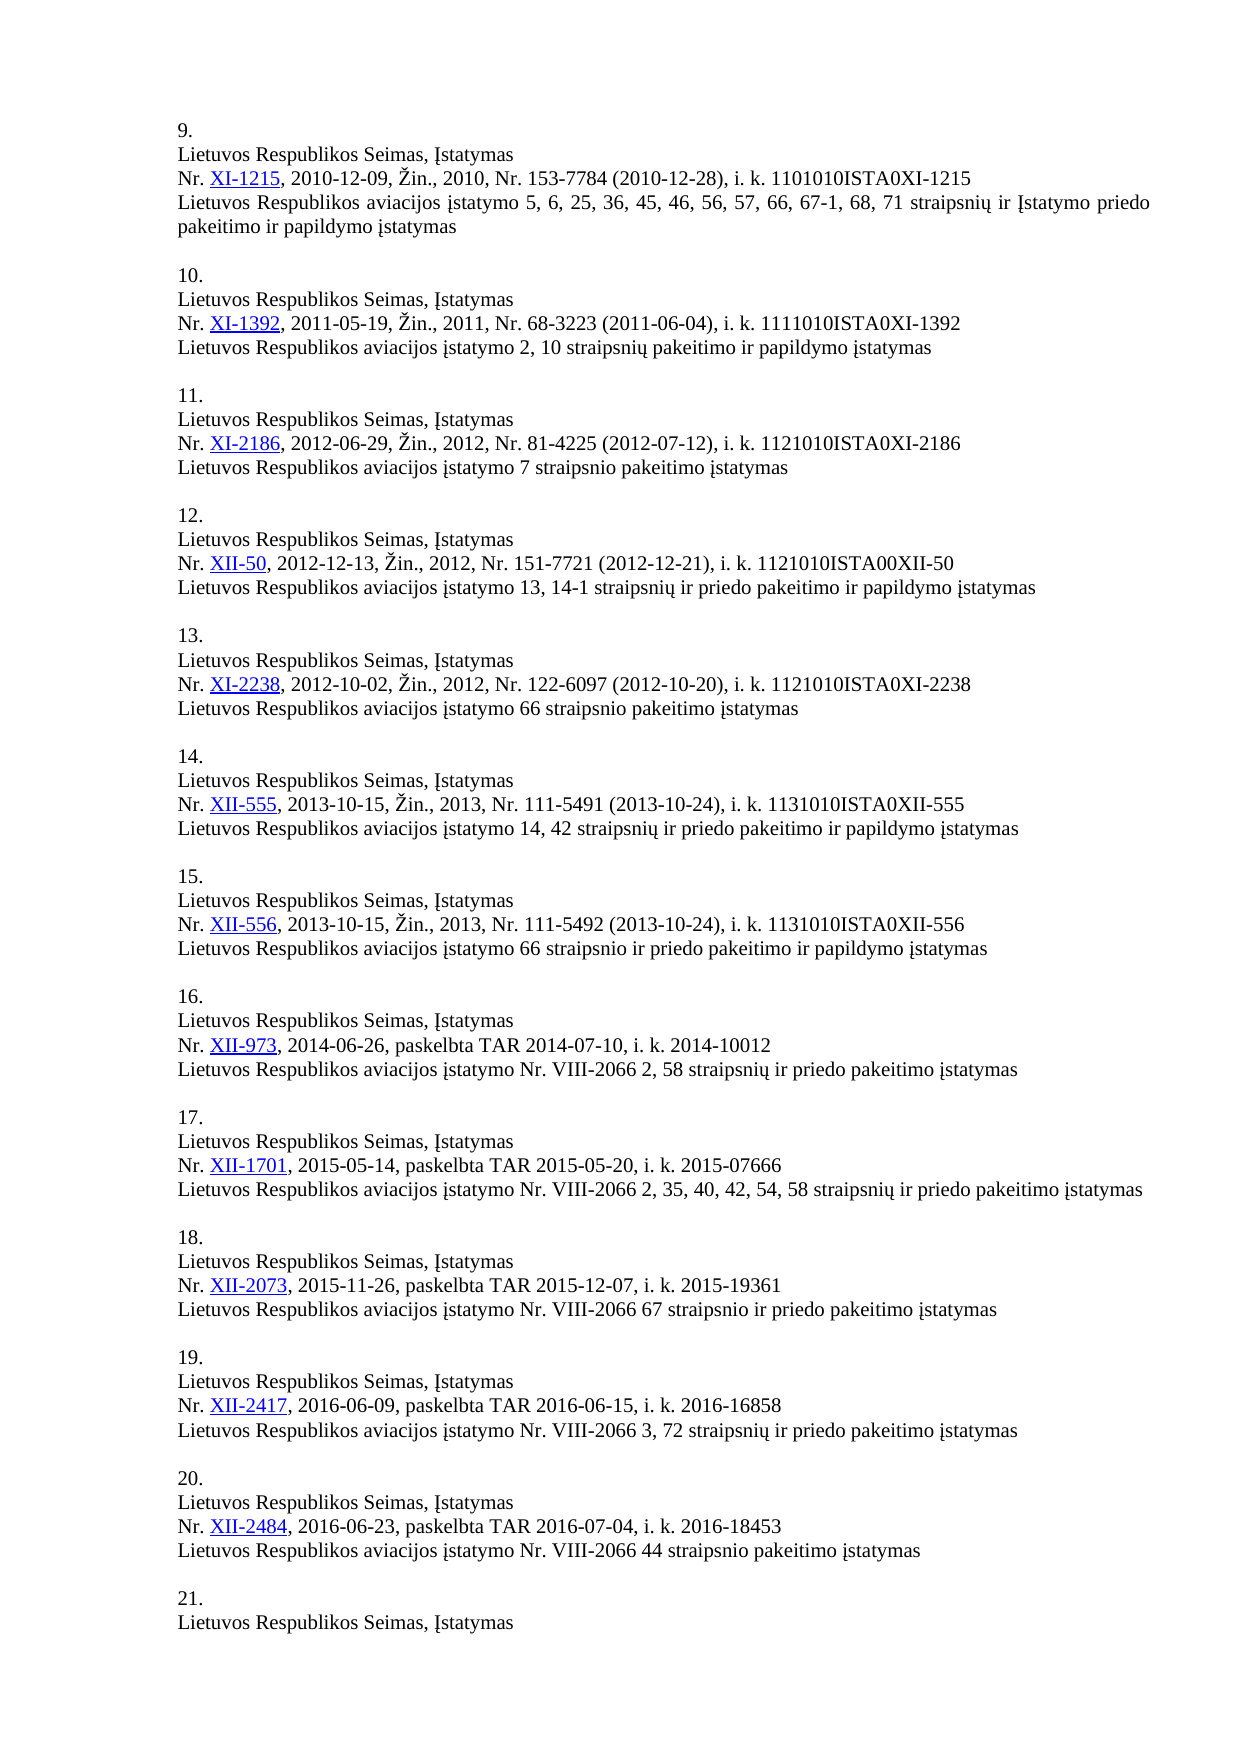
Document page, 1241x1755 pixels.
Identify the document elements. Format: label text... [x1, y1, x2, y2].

text 9. [177, 118, 1152, 142]
text Nr. XII-973, 2014-06-26, paskelbta TAR 2014-07-10, i. k. 2014-10012 [177, 1032, 1152, 1057]
text Nr. XII-2417, 2016-06-09, paskelbta TAR 2016-06-15, i. k. 2016-16858 [177, 1393, 1152, 1417]
text Lietuvos Respublikos aviacijos įstatymo 66 straipsnio pakeitimo įstatymas [177, 696, 1152, 720]
text 11. [177, 383, 1152, 407]
text Lietuvos Respublikos aviacijos įstatymo Nr. VIII-2066 3, 72 straipsnių ir priedo pakeitimo įstatymas [177, 1417, 1152, 1442]
text Nr. XII-555, 2013-10-15, Žin., 2013, Nr. 111-5491 (2013-10-24), i. k. 1131010ISTA0XII-555 [177, 792, 1152, 816]
text 20. [177, 1466, 1152, 1490]
text Lietuvos Respublikos aviacijos įstatymo 66 straipsnio ir priedo pakeitimo ir papildymo įstatymas [177, 936, 1152, 960]
text Lietuvos Respublikos aviacijos įstatymo 13, 14-1 straipsnių ir priedo pakeitimo ir papildymo įstatymas [177, 575, 1152, 599]
text Lietuvos Respublikos Seimas, Įstatymas [177, 768, 1152, 792]
text Lietuvos Respublikos Seimas, Įstatymas [177, 1249, 1152, 1273]
text 10. [177, 262, 1152, 287]
text 14. [177, 744, 1152, 768]
text Lietuvos Respublikos Seimas, Įstatymas [177, 527, 1152, 551]
text Nr. XII-2484, 2016-06-23, paskelbta TAR 2016-07-04, i. k. 2016-18453 [177, 1514, 1152, 1538]
text Lietuvos Respublikos Seimas, Įstatymas [177, 888, 1152, 912]
text Nr. XII-50, 2012-12-13, Žin., 2012, Nr. 151-7721 (2012-12-21), i. k. 1121010ISTA00XII-50 [177, 551, 1152, 575]
text Nr. XI-2238, 2012-10-02, Žin., 2012, Nr. 122-6097 (2012-10-20), i. k. 1121010ISTA0XI-2238 [177, 672, 1152, 696]
text Lietuvos Respublikos Seimas, Įstatymas [177, 1610, 1152, 1634]
text Lietuvos Respublikos Seimas, Įstatymas [177, 1369, 1152, 1393]
text Nr. XII-1701, 2015-05-14, paskelbta TAR 2015-05-20, i. k. 2015-07666 [177, 1153, 1152, 1177]
text Nr. XI-1392, 2011-05-19, Žin., 2011, Nr. 68-3223 (2011-06-04), i. k. 1111010ISTA0XI-1392 [177, 311, 1152, 335]
text Lietuvos Respublikos Seimas, Įstatymas [177, 142, 1152, 166]
text Lietuvos Respublikos aviacijos įstatymo 14, 42 straipsnių ir priedo pakeitimo ir papildymo įstatymas [177, 816, 1152, 840]
text 19. [177, 1345, 1152, 1369]
text Nr. XII-556, 2013-10-15, Žin., 2013, Nr. 111-5492 (2013-10-24), i. k. 1131010ISTA0XII-556 [177, 912, 1152, 936]
text Lietuvos Respublikos Seimas, Įstatymas [177, 1129, 1152, 1153]
text 21. [177, 1586, 1152, 1610]
text Lietuvos Respublikos Seimas, Įstatymas [177, 287, 1152, 311]
text 15. [177, 864, 1152, 888]
text Lietuvos Respublikos aviacijos įstatymo Nr. VIII-2066 2, 58 straipsnių ir priedo pakeitimo įstatymas [177, 1057, 1152, 1081]
text Lietuvos Respublikos aviacijos įstatymo Nr. VIII-2066 2, 35, 40, 42, 54, 58 straipsnių ir priedo pakeitimo įstatymas [177, 1177, 1152, 1201]
text Lietuvos Respublikos Seimas, Įstatymas [177, 1008, 1152, 1032]
text Lietuvos Respublikos aviacijos įstatymo 7 straipsnio pakeitimo įstatymas [177, 455, 1152, 479]
text Lietuvos Respublikos Seimas, Įstatymas [177, 647, 1152, 672]
text 17. [177, 1105, 1152, 1129]
text 12. [177, 503, 1152, 527]
text Lietuvos Respublikos Seimas, Įstatymas [177, 407, 1152, 431]
text 16. [177, 984, 1152, 1008]
text Lietuvos Respublikos aviacijos įstatymo Nr. VIII-2066 44 straipsnio pakeitimo įstatymas [177, 1538, 1152, 1562]
text Lietuvos Respublikos Seimas, Įstatymas [177, 1490, 1152, 1514]
text Nr. XII-2073, 2015-11-26, paskelbta TAR 2015-12-07, i. k. 2015-19361 [177, 1273, 1152, 1297]
text 13. [177, 623, 1152, 647]
text 18. [177, 1225, 1152, 1249]
text Nr. XI-2186, 2012-06-29, Žin., 2012, Nr. 81-4225 (2012-07-12), i. k. 1121010ISTA0XI-2186 [177, 431, 1152, 455]
text Lietuvos Respublikos aviacijos įstatymo 5, 6, 25, 36, 45, 46, 56, 57, 66, 67-1, 68, 71 straipsnių ir Įstatymo priedo pakeitimo ir papildymo įstatymas [177, 190, 1152, 238]
text Nr. XI-1215, 2010-12-09, Žin., 2010, Nr. 153-7784 (2010-12-28), i. k. 1101010ISTA0XI-1215 [177, 166, 1152, 190]
text Lietuvos Respublikos aviacijos įstatymo Nr. VIII-2066 67 straipsnio ir priedo pakeitimo įstatymas [177, 1297, 1152, 1321]
text Lietuvos Respublikos aviacijos įstatymo 2, 10 straipsnių pakeitimo ir papildymo įstatymas [177, 335, 1152, 359]
